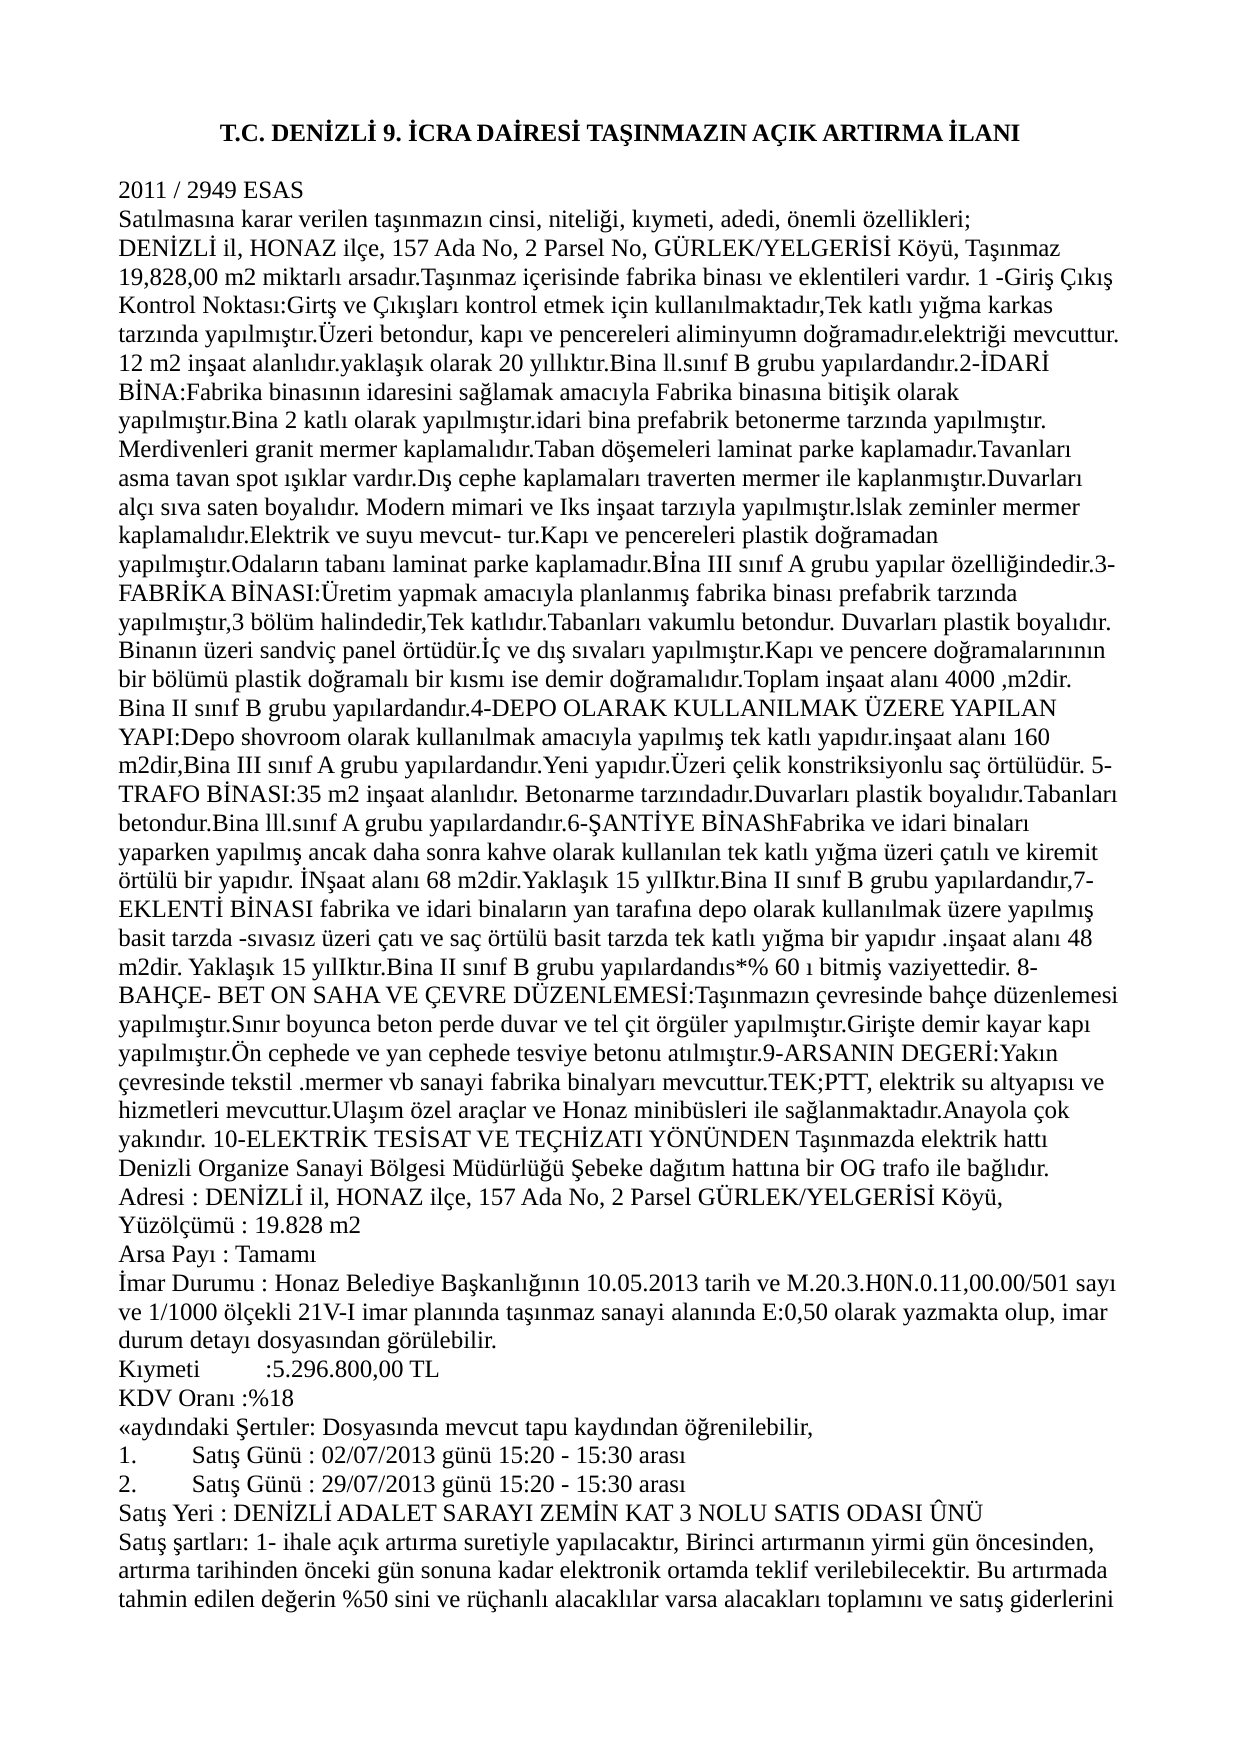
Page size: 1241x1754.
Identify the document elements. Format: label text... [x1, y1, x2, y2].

text Arsa Payı : Tamamı [118, 1239, 1122, 1268]
text 1. Satış Günü : 02/07/2013 günü 15:20 - 15:30 arası [118, 1441, 1122, 1469]
text T.C. DENİZLİ 9. İCRA DAİRESİ TAŞINMAZIN AÇIK ARTIRMA İLANI [118, 118, 1122, 147]
text Satış Yeri : DENİZLİ ADALET SARAYI ZEMİN KAT 3 NOLU SATIS ODASI ÛNÜ [118, 1498, 1122, 1527]
text «aydındaki Şertıler: Dosyasında mevcut tapu kaydından öğrenilebilir, [118, 1412, 1122, 1441]
text Kıymeti :5.296.800,00 TL [118, 1354, 1122, 1383]
text Yüzölçümü : 19.828 m2 [118, 1211, 1122, 1239]
text Satış şartları: 1- ihale açık artırma suretiyle yapılacaktır, Birinci artırmanın yirmi gün öncesinden, artırma tarihinden önceki gün sonuna kadar elektronik ortamda teklif verilebilecektir. Bu artırmada tahmin edilen değerin %50 sini ve rüçhanlı alacaklılar varsa alacakları toplamını ve satış giderlerini [118, 1527, 1122, 1613]
text KDV Oranı :%18 [118, 1383, 1122, 1412]
text 2. Satış Günü : 29/07/2013 günü 15:20 - 15:30 arası [118, 1469, 1122, 1498]
text DENİZLİ il, HONAZ ilçe, 157 Ada No, 2 Parsel No, GÜRLEK/YELGERİSİ Köyü, Taşınmaz 19,828,00 m2 miktarlı arsadır.Taşınmaz içerisinde fabrika binası ve eklentileri vardır. 1 -Giriş Çıkış Kontrol Noktası:Girtş ve Çıkışları kontrol etmek için kullanılmaktadır,Tek katlı yığma karkas tarzında yapılmıştır.Üzeri betondur, kapı ve pencereleri aliminyumn doğramadır.elektriği mevcuttur. 12 m2 inşaat alanlıdır.yaklaşık olarak 20 yıllıktır.Bina ll.sınıf B grubu yapılardandır.2-İDARİ BİNA:Fabrika binasının idaresini sağlamak amacıyla Fabrika binasına bitişik olarak yapılmıştır.Bina 2 katlı olarak yapılmıştır.idari bina prefabrik betonerme tarzında yapılmıştır. Merdivenleri granit mermer kaplamalıdır.Taban döşemeleri laminat parke kaplamadır.Tavanları asma tavan spot ışıklar vardır.Dış cephe kaplamaları traverten mermer ile kaplanmıştır.Duvarları alçı sıva saten boyalıdır. Modern mimari ve Iks inşaat tarzıyla yapılmıştır.lslak zeminler mermer kaplamalıdır.Elektrik ve suyu mevcut- tur.Kapı ve pencereleri plastik doğramadan yapılmıştır.Odaların tabanı laminat parke kaplamadır.Bİna III sınıf A grubu yapılar özelliğindedir.3-FABRİKA BİNASI:Üretim yapmak amacıyla planlanmış fabrika binası prefab­rik tarzında yapılmıştır,3 bölüm halindedir,Tek katlıdır.Tabanları vakumlu betondur. Duvarları plastik boyalıdır. Binanın üzeri sandviç panel örtüdür.İç ve dış sıvaları yapılmıştır.Kapı ve pencere doğramalarınının bir bölümü plastik doğramalı bir kısmı ise demir doğramalıdır.Toplam inşaat alanı 4000 ,m2dir. Bina II sınıf B grubu yapılardandır.4-DEPO OLARAK KULLANILMAK ÜZERE YAPILAN YAPI:Depo shovroom olarak kullanılmak amacıyla yapılmış tek katlı yapıdır.inşaat alanı 160 m2dir,Bina III sınıf A grubu yapılardandır.Yeni yapıdır.Üzeri çelik konstriksiyonlu saç örtülüdür. 5-TRAFO BİNASI:35 m2 inşaat alanlıdır. Betonarme tarzındadır.Duvarları plastik boyalıdır.Tabanları betondur.Bina lll.sınıf A grubu yapılardandır.6-ŞANTİYE BİNAShFabrika ve idari binaları yaparken yapılmış ancak daha sonra kahve olarak kullanılan tek katlı yığma üzeri çatılı ve kiremit örtülü bir yapıdır. İNşaat alanı 68 m2dir.Yaklaşık 15 yılIktır.Bina II sınıf B grubu yapılardandır,7-EKLENTİ BİNASI fabrika ve idari binaların yan tarafına depo olarak kullanılmak üzere yapılmış basit tarzda -sıvasız üzeri çatı ve saç örtülü basit tarzda tek katlı yığma bir yapıdır .inşaat alanı 48 m2dir. Yaklaşık 15 yılIktır.Bina II sınıf B grubu yapılardandıs*% 60 ı bitmiş vaziyettedir. 8-BAHÇE- BET ON SAHA VE ÇEVRE DÜZENLEMESİ:Taşınmazın çevresinde bahçe düzenlemesi yapılmıştır.Sınır boyunca beton perde duvar ve tel çit örgüler yapılmıştır.Girişte demir kayar kapı yapılmıştır.Ön cephede ve yan cephede tesviye betonu atılmıştır.9-ARSANIN DEGERİ:Yakın çevresinde tekstil .mermer vb sanayi fabrika binalyarı mevcuttur.TEK;PTT, elektrik su altyapısı ve hizmetleri mevcuttur.Ulaşım özel araçlar ve Honaz minibüsleri ile sağlanmaktadır.Anayola çok yakındır. 10-ELEKTRİK TESİSAT VE TEÇHİZATI YÖNÜNDEN Taşınmazda elektrik hattı Denizli Organize Sanayi Bölgesi Müdürlüğü Şebeke dağıtım hattına bir OG trafo ile bağlıdır. [118, 233, 1122, 1182]
text 2011 / 2949 ESAS [118, 176, 1122, 204]
text Adresi : DENİZLİ il, HONAZ ilçe, 157 Ada No, 2 Parsel GÜRLEK/YELGERİSİ Köyü, [118, 1182, 1122, 1211]
text İmar Durumu : Honaz Belediye Başkanlığının 10.05.2013 tarih ve M.20.3.H0N.0.11,00.00/501 sayı ve 1/1000 ölçekli 21V-I imar planında taşınmaz sanayi alanında E:0,50 olarak yazmakta olup, imar durum detayı dosyasından görülebilir. [118, 1268, 1122, 1354]
text Satılmasına karar verilen taşınmazın cinsi, niteliği, kıymeti, adedi, önemli özellikleri; [118, 204, 1122, 233]
